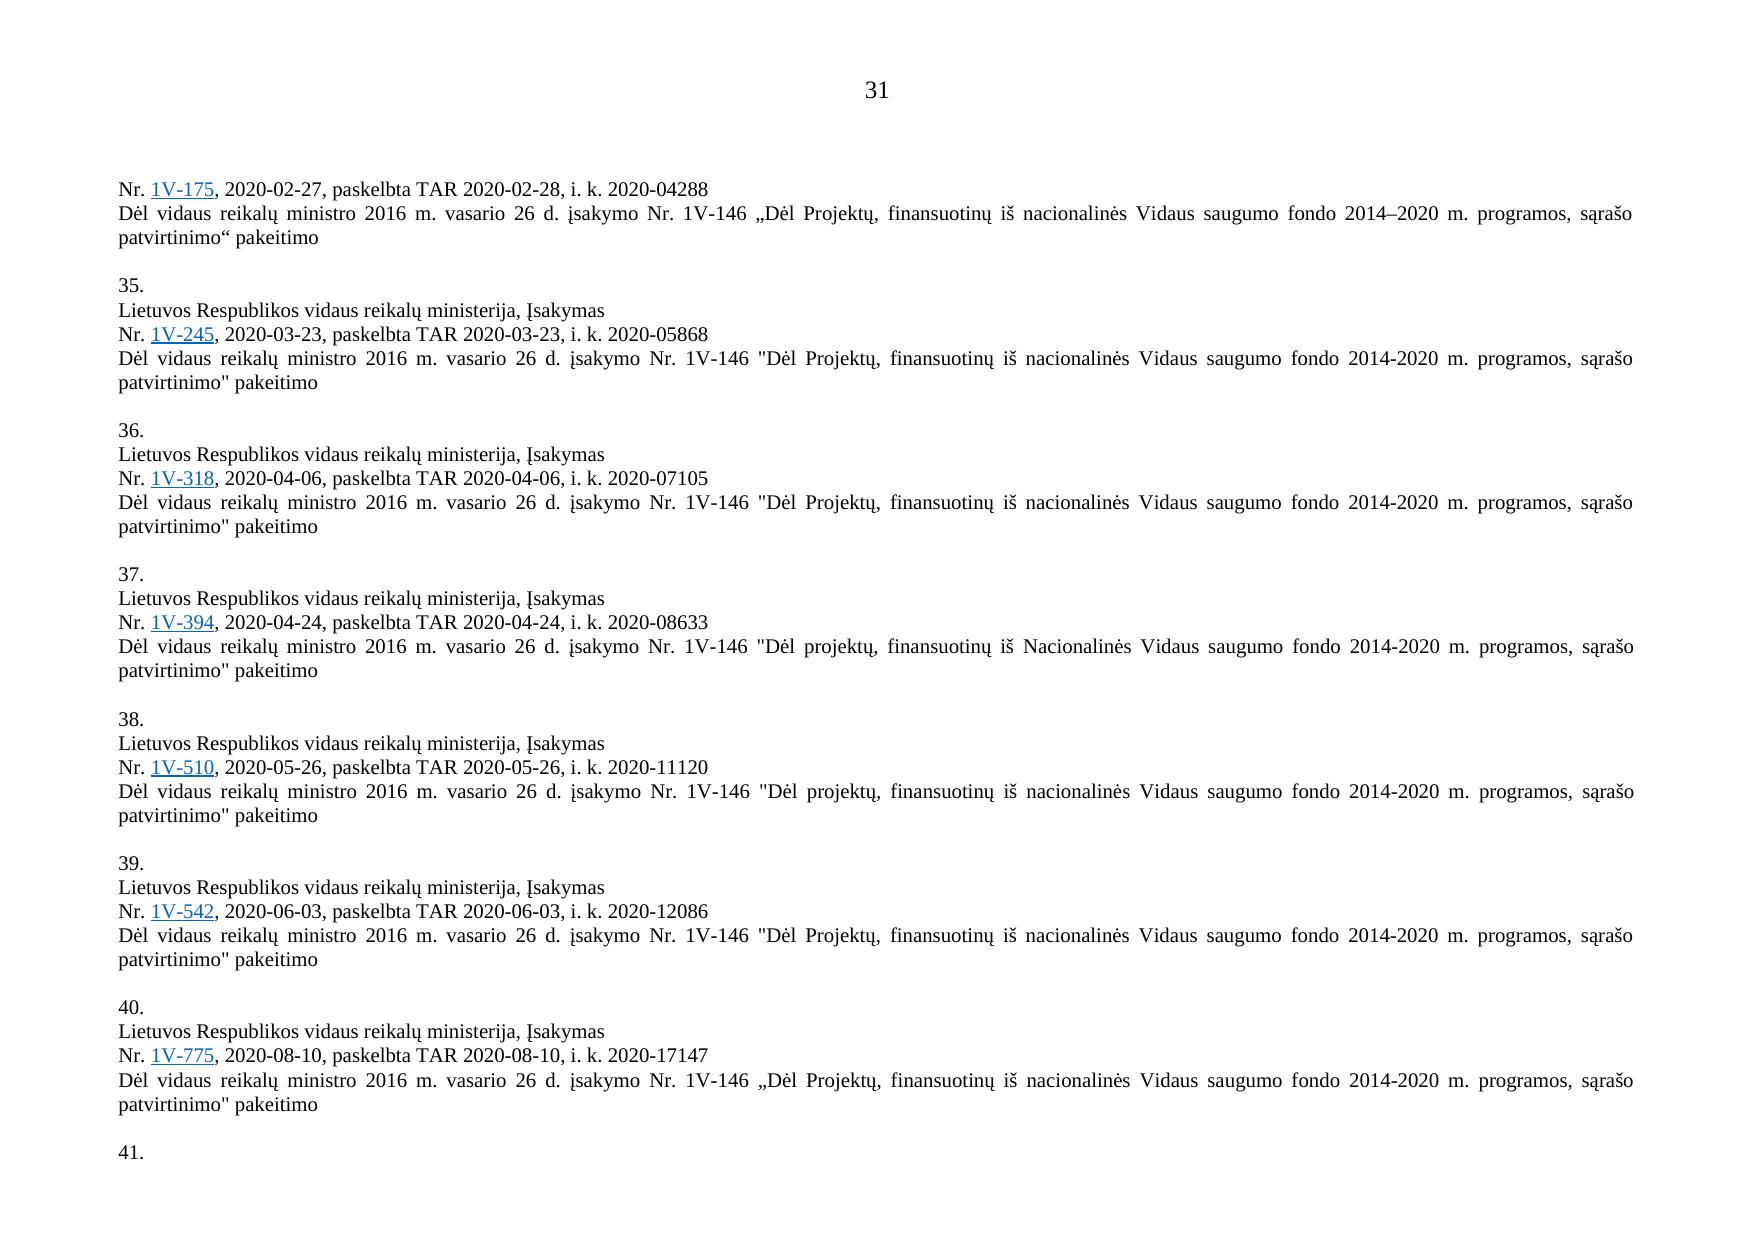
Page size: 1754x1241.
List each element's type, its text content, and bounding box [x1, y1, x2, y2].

text 40. [118, 995, 1636, 1019]
text Nr. 1V-542, 2020-06-03, paskelbta TAR 2020-06-03, i. k. 2020-12086 [118, 899, 1636, 923]
text Lietuvos Respublikos vidaus reikalų ministerija, Įsakymas [118, 442, 1636, 466]
text Nr. 1V-245, 2020-03-23, paskelbta TAR 2020-03-23, i. k. 2020-05868 [118, 322, 1636, 346]
text Nr. 1V-394, 2020-04-24, paskelbta TAR 2020-04-24, i. k. 2020-08633 [118, 610, 1636, 634]
text Nr. 1V-775, 2020-08-10, paskelbta TAR 2020-08-10, i. k. 2020-17147 [118, 1043, 1636, 1067]
text Dėl vidaus reikalų ministro 2016 m. vasario 26 d. įsakymo Nr. 1V-146 „Dėl Projektų, finansuotinų iš nacionalinės Vidaus saugumo fondo 2014–2020 m. programos, sąrašo patvirtinimo“ pakeitimo [118, 201, 1636, 249]
text 37. [118, 562, 1636, 586]
text Nr. 1V-175, 2020-02-27, paskelbta TAR 2020-02-28, i. k. 2020-04288 [118, 177, 1636, 201]
text 36. [118, 418, 1636, 442]
text Dėl vidaus reikalų ministro 2016 m. vasario 26 d. įsakymo Nr. 1V-146 "Dėl Projektų, finansuotinų iš nacionalinės Vidaus saugumo fondo 2014-2020 m. programos, sąrašo patvirtinimo" pakeitimo [118, 923, 1636, 971]
text Dėl vidaus reikalų ministro 2016 m. vasario 26 d. įsakymo Nr. 1V-146 „Dėl Projektų, finansuotinų iš nacionalinės Vidaus saugumo fondo 2014-2020 m. programos, sąrašo patvirtinimo" pakeitimo [118, 1067, 1636, 1116]
text Lietuvos Respublikos vidaus reikalų ministerija, Įsakymas [118, 1019, 1636, 1043]
text Dėl vidaus reikalų ministro 2016 m. vasario 26 d. įsakymo Nr. 1V-146 "Dėl projektų, finansuotinų iš nacionalinės Vidaus saugumo fondo 2014-2020 m. programos, sąrašo patvirtinimo" pakeitimo [118, 779, 1636, 827]
text Lietuvos Respublikos vidaus reikalų ministerija, Įsakymas [118, 297, 1636, 322]
text Nr. 1V-318, 2020-04-06, paskelbta TAR 2020-04-06, i. k. 2020-07105 [118, 466, 1636, 490]
text 38. [118, 707, 1636, 731]
text Lietuvos Respublikos vidaus reikalų ministerija, Įsakymas [118, 875, 1636, 899]
text Lietuvos Respublikos vidaus reikalų ministerija, Įsakymas [118, 731, 1636, 755]
text 35. [118, 273, 1636, 297]
text Dėl vidaus reikalų ministro 2016 m. vasario 26 d. įsakymo Nr. 1V-146 "Dėl Projektų, finansuotinų iš nacionalinės Vidaus saugumo fondo 2014-2020 m. programos, sąrašo patvirtinimo" pakeitimo [118, 346, 1636, 394]
text 39. [118, 851, 1636, 875]
text Lietuvos Respublikos vidaus reikalų ministerija, Įsakymas [118, 586, 1636, 610]
text Dėl vidaus reikalų ministro 2016 m. vasario 26 d. įsakymo Nr. 1V-146 "Dėl projektų, finansuotinų iš Nacionalinės Vidaus saugumo fondo 2014-2020 m. programos, sąrašo patvirtinimo" pakeitimo [118, 634, 1636, 682]
text Nr. 1V-510, 2020-05-26, paskelbta TAR 2020-05-26, i. k. 2020-11120 [118, 755, 1636, 779]
text Dėl vidaus reikalų ministro 2016 m. vasario 26 d. įsakymo Nr. 1V-146 "Dėl Projektų, finansuotinų iš nacionalinės Vidaus saugumo fondo 2014-2020 m. programos, sąrašo patvirtinimo" pakeitimo [118, 490, 1636, 538]
text 41. [118, 1140, 1636, 1164]
